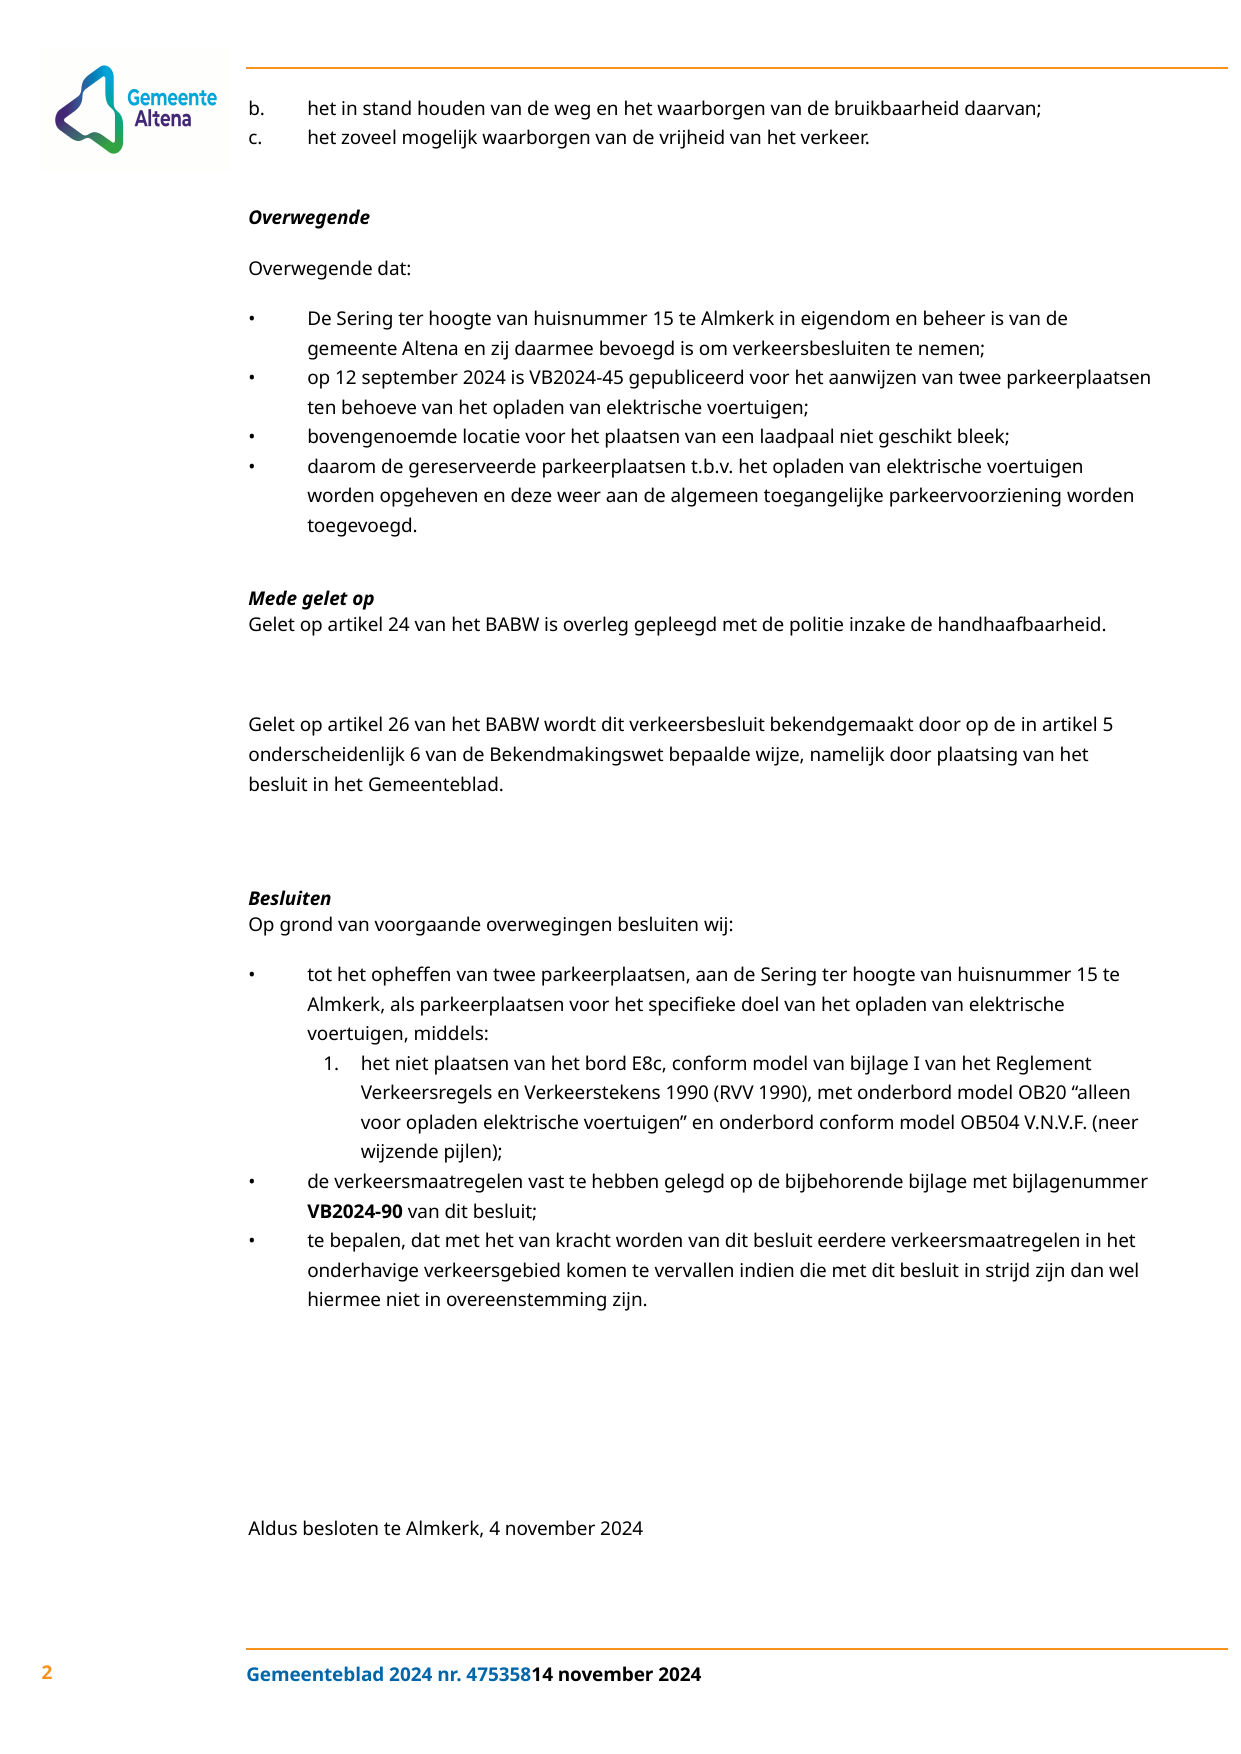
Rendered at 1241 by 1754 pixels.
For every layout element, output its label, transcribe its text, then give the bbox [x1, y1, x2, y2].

text Op grond van voorgaande overwegingen besluiten wij: [248, 911, 1152, 937]
text Aldus besloten te Almkerk, 4 november 2024 [248, 1515, 1152, 1541]
text Gelet op artikel 24 van het BABW is overleg gepleegd met de politie inzake de handhaafbaarheid. [248, 611, 1152, 636]
list te bepalen, dat met het van kracht worden van dit besluit eerdere verkeersmaatregelen in het onderhavige verkeersgebied komen te vervallen indien die met dit besluit in strijd zijn dan wel hiermee niet in overeenstemming zijn. [248, 1227, 1152, 1312]
text Gelet op artikel 26 van het BABW wordt dit verkeersbesluit bekendgemaakt door op de in artikel 5 onderscheidenlijk 6 van de Bekendmakingswet bepaalde wijze, namelijk door plaatsing van het besluit in het Gemeenteblad. [248, 712, 1152, 796]
list De Sering ter hoogte van huisnummer 15 te Almkerk in eigendom en beheer is van de gemeente Altena en zij daarmee bevoegd is om verkeersbesluiten te nemen; [248, 305, 1152, 361]
text Overwegende dat: [248, 255, 1152, 281]
text Mede gelet op [248, 585, 1152, 611]
list tot het opheffen van twee parkeerplaatsen, aan de Sering ter hoogte van huisnummer 15 te Almkerk, als parkeerplaatsen voor het specifieke doel van het opladen van elektrische voertuigen, middels: [248, 961, 1152, 1046]
list het in stand houden van de weg en het waarborgen van de bruikbaarheid daarvan; [248, 95, 1152, 121]
list het zoveel mogelijk waarborgen van de vrijheid van het verkeer. [248, 124, 1152, 150]
list bovengenoemde locatie voor het plaatsen van een laadpaal niet geschikt bleek; [248, 423, 1152, 449]
list het niet plaatsen van het bord E8c, conform model van bijlage I van het Reglement Verkeersregels en Verkeerstekens 1990 (RVV 1990), met onderbord model OB20 “alleen voor opladen elektrische voertuigen” en onderbord conform model OB504 V.N.V.F. (neer wijzende pijlen); [323, 1050, 1152, 1164]
text Besluiten [248, 885, 1152, 911]
list de verkeersmaatregelen vast te hebben gelegd op de bijbehorende bijlage met bijlagenummer VB2024-90 van dit besluit; [248, 1168, 1152, 1224]
list op 12 september 2024 is VB2024-45 gepubliceerd voor het aanwijzen van twee parkeerplaatsen ten behoeve van het opladen van elektrische voertuigen; [248, 364, 1152, 420]
text Overwegende [248, 204, 1152, 230]
picture [41, 47, 231, 172]
list daarom de gereserveerde parkeerplaatsen t.b.v. het opladen van elektrische voertuigen worden opgeheven en deze weer aan de algemeen toegangelijke parkeervoorziening worden toegevoegd. [248, 453, 1152, 538]
